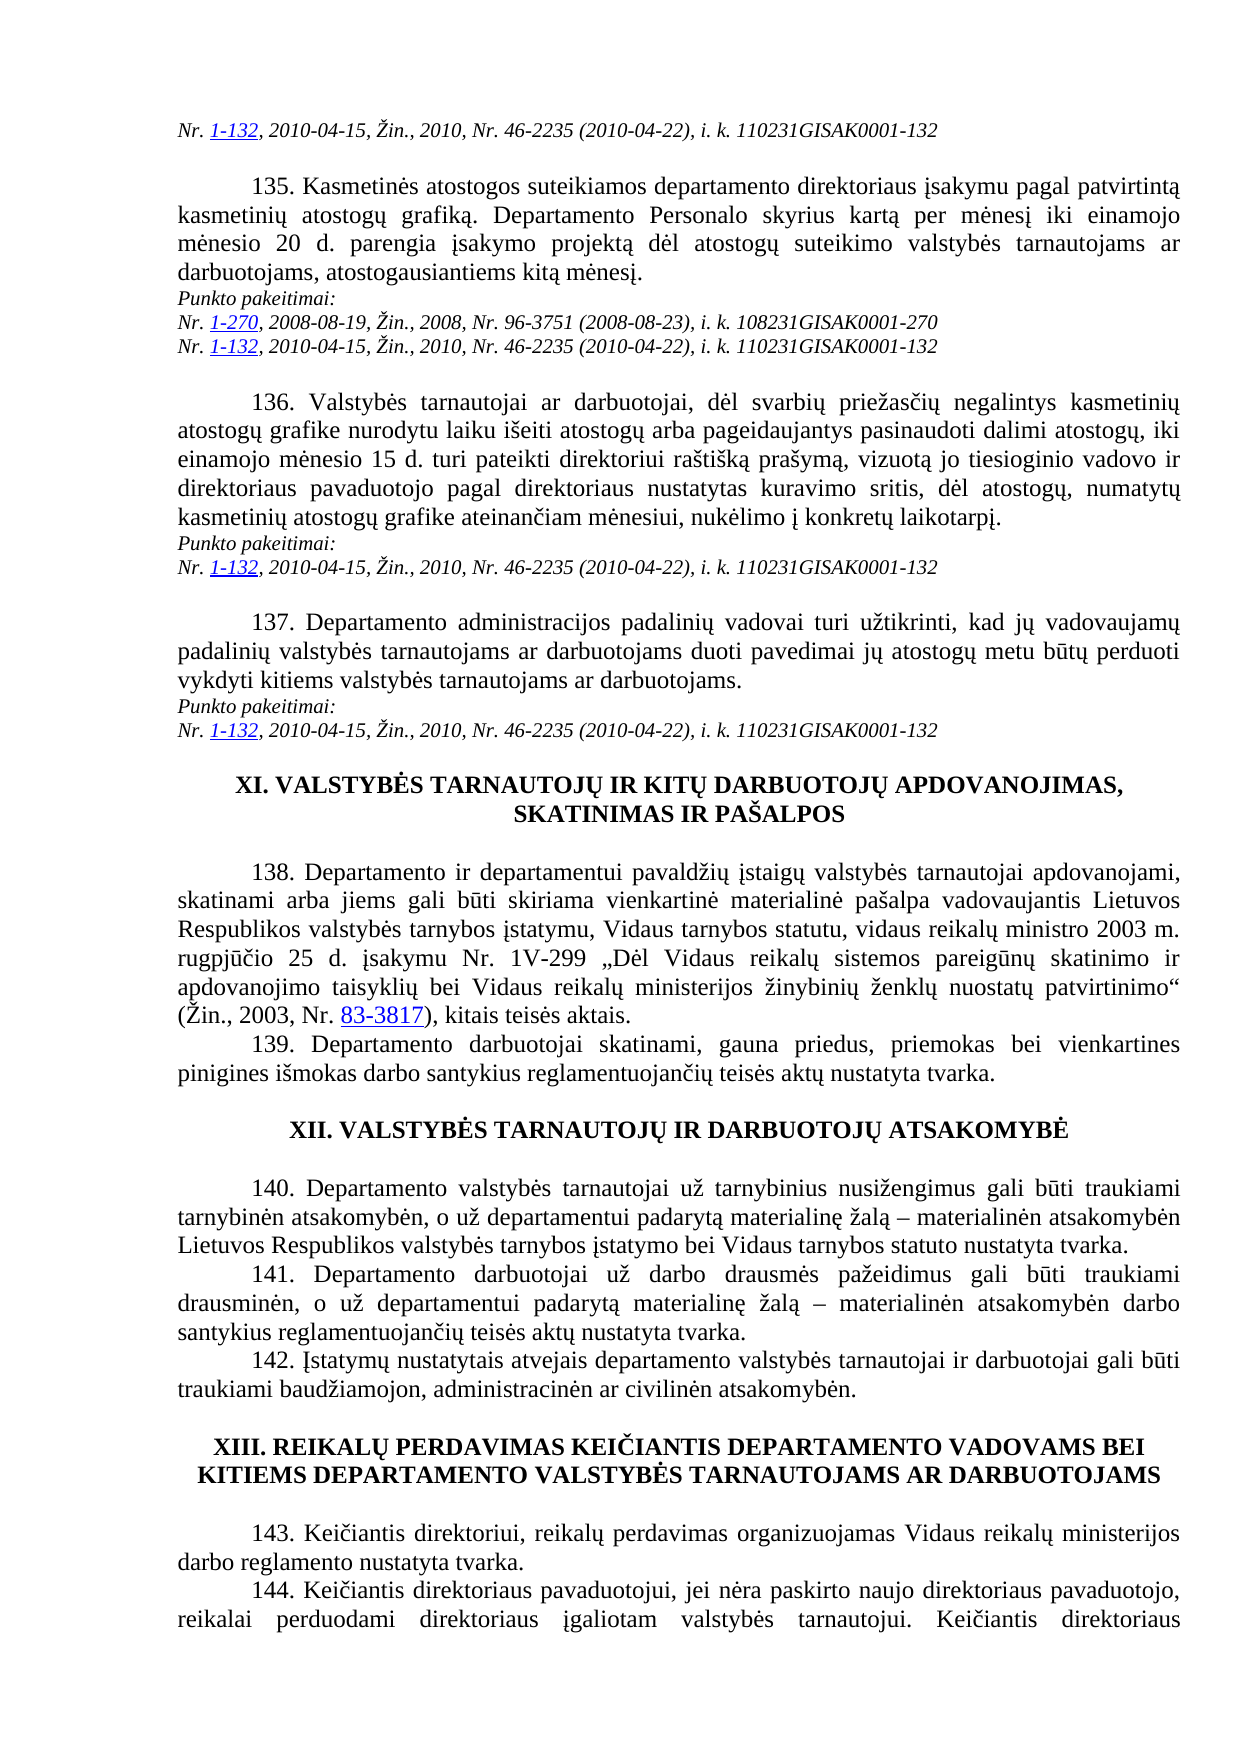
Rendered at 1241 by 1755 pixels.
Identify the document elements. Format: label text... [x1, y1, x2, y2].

text Nr. 1-132, 2010-04-15, Žin., 2010, Nr. 46-2235 (2010-04-22), i. k. 110231GISAK0001-132 [177, 555, 1181, 579]
text XII. valstybės tarnautojų ir darbuotojų atsakomybė [177, 1116, 1181, 1144]
text 135. Kasmetinės atostogos suteikiamos departamento direktoriaus įsakymu pagal patvirtintą kasmetinių atostogų grafiką. Departamento Personalo skyrius kartą per mėnesį iki einamojo mėnesio 20 d. parengia įsakymo projektą dėl atostogų suteikimo valstybės tarnautojams ar darbuotojams, atostogausiantiems kitą mėnesį. [177, 171, 1181, 286]
text 143. Keičiantis direktoriui, reikalų perdavimas organizuojamas Vidaus reikalų ministerijos darbo reglamento nustatyta tvarka. [177, 1518, 1181, 1576]
text Punkto pakeitimai: [177, 694, 1181, 718]
text 136. Valstybės tarnautojai ar darbuotojai, dėl svarbių priežasčių negalintys kasmetinių atostogų grafike nurodytu laiku išeiti atostogų arba pageidaujantys pasinaudoti dalimi atostogų, iki einamojo mėnesio 15 d. turi pateikti direktoriui raštišką prašymą, vizuotą jo tiesioginio vadovo ir direktoriaus pavaduotojo pagal direktoriaus nustatytas kuravimo sritis, dėl atostogų, numatytų kasmetinių atostogų grafike ateinančiam mėnesiui, nukėlimo į konkretų laikotarpį. [177, 387, 1181, 531]
text 142. Įstatymų nustatytais atvejais departamento valstybės tarnautojai ir darbuotojai gali būti traukiami baudžiamojon, administracinėn ar civilinėn atsakomybėn. [177, 1346, 1181, 1403]
text 137. Departamento administracijos padalinių vadovai turi užtikrinti, kad jų vadovaujamų padalinių valstybės tarnautojams ar darbuotojams duoti pavedimai jų atostogų metu būtų perduoti vykdyti kitiems valstybės tarnautojams ar darbuotojams. [177, 607, 1181, 694]
text Punkto pakeitimai: [177, 286, 1181, 310]
text 140. Departamento valstybės tarnautojai už tarnybinius nusižengimus gali būti traukiami tarnybinėn atsakomybėn, o už departamentui padarytą materialinę žalą – materialinėn atsakomybėn Lietuvos Respublikos valstybės tarnybos įstatymo bei Vidaus tarnybos statuto nustatyta tvarka. [177, 1173, 1181, 1259]
text 144. Keičiantis direktoriaus pavaduotojui, jei nėra paskirto naujo direktoriaus pavaduotojo, reikalai perduodami direktoriaus įgaliotam valstybės tarnautojui. Keičiantis direktoriaus [177, 1576, 1181, 1633]
text 141. Departamento darbuotojai už darbo drausmės pažeidimus gali būti traukiami drausminėn, o už departamentui padarytą materialinę žalą – materialinėn atsakomybėn darbo santykius reglamentuojančių teisės aktų nustatyta tvarka. [177, 1259, 1181, 1346]
text 139. Departamento darbuotojai skatinami, gauna priedus, priemokas bei vienkartines pinigines išmokas darbo santykius reglamentuojančių teisės aktų nustatyta tvarka. [177, 1029, 1181, 1087]
text Punkto pakeitimai: [177, 531, 1181, 555]
text XI. valstybės TARNAUTOJŲ ir kitų darbuotojų apdovanojimas, SKATINIMAS IR PAŠALPOS [177, 771, 1181, 828]
text Nr. 1-132, 2010-04-15, Žin., 2010, Nr. 46-2235 (2010-04-22), i. k. 110231GISAK0001-132 [177, 118, 1181, 142]
text 138. Departamento ir departamentui pavaldžių įstaigų valstybės tarnautojai apdovanojami, skatinami arba jiems gali būti skiriama vienkartinė materialinė pašalpa vadovaujantis Lietuvos Respublikos valstybės tarnybos įstatymu, Vidaus tarnybos statutu, vidaus reikalų ministro 2003 m. rugpjūčio 25 d. įsakymu Nr. 1V-299 „Dėl Vidaus reikalų sistemos pareigūnų skatinimo ir apdovanojimo taisyklių bei Vidaus reikalų ministerijos žinybinių ženklų nuostatų patvirtinimo“ (Žin., 2003, Nr. 83-3817), kitais teisės aktais. [177, 857, 1181, 1029]
text Nr. 1-270, 2008-08-19, Žin., 2008, Nr. 96-3751 (2008-08-23), i. k. 108231GISAK0001-270 [177, 310, 1181, 334]
text Nr. 1-132, 2010-04-15, Žin., 2010, Nr. 46-2235 (2010-04-22), i. k. 110231GISAK0001-132 [177, 718, 1181, 742]
text Nr. 1-132, 2010-04-15, Žin., 2010, Nr. 46-2235 (2010-04-22), i. k. 110231GISAK0001-132 [177, 334, 1181, 358]
text XIII. REIKALŲ PERDAVIMAS KEIČIANTIS DEPARTAMENTO VADOVAMS BEI KITIEMS DEPARTAMENTO VALSTYBĖS TARNAUTOJAMS AR DARBUOTOJAMS [177, 1432, 1181, 1489]
